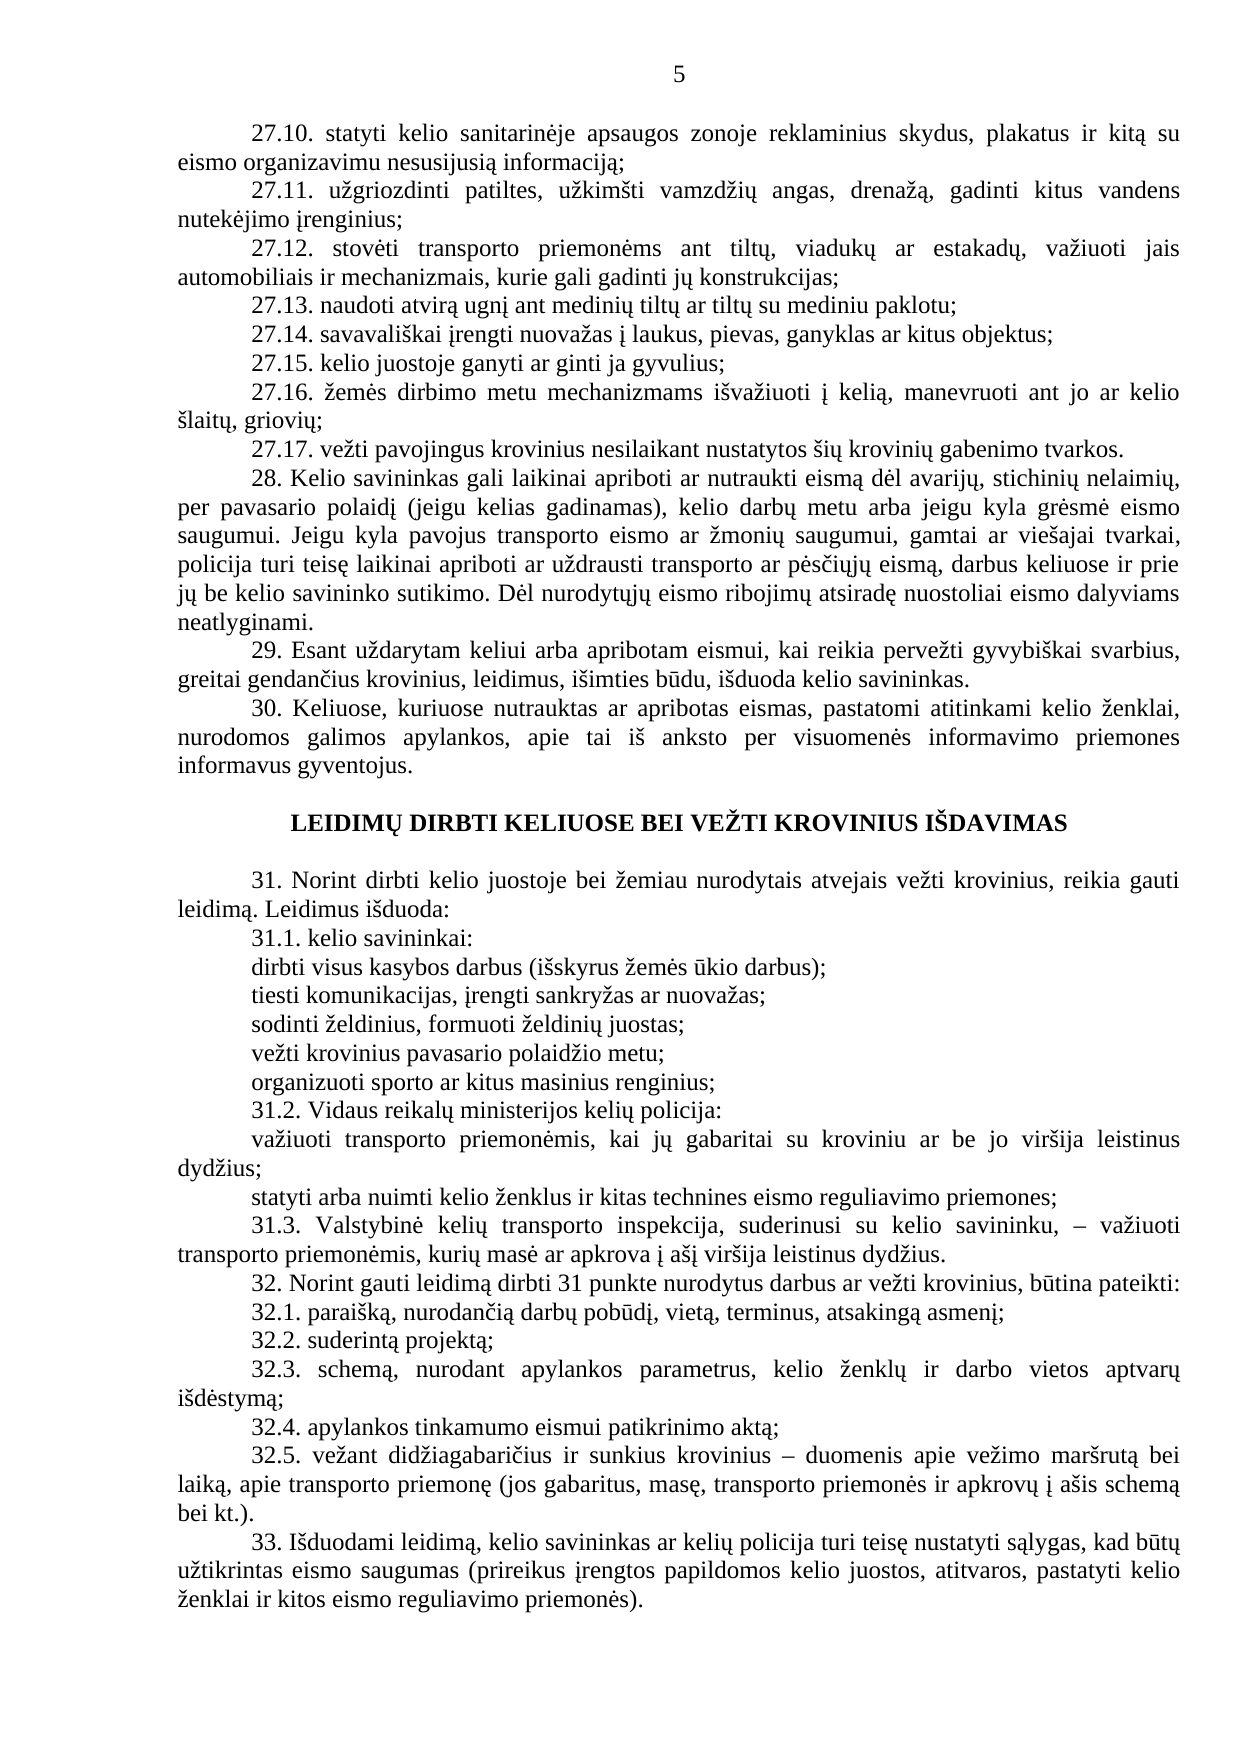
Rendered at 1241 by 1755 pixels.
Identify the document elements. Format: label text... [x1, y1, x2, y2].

text 30. Keliuose, kuriuose nutrauktas ar apribotas eismas, pastatomi atitinkami kelio ženklai, nurodomos galimos apylankos, apie tai iš anksto per visuomenės informavimo priemones informavus gyventojus. [177, 693, 1181, 779]
text statyti arba nuimti kelio ženklus ir kitas technines eismo reguliavimo priemones; [177, 1182, 1181, 1211]
text 31.3. Valstybinė kelių transporto inspekcija, suderinusi su kelio savininku, – važiuoti transporto priemonėmis, kurių masė ar apkrova į ašį viršija leistinus dydžius. [177, 1211, 1181, 1268]
text 28. Kelio savininkas gali laikinai apriboti ar nutraukti eismą dėl avarijų, stichinių nelaimių, per pavasario polaidį (jeigu kelias gadinamas), kelio darbų metu arba jeigu kyla grėsmė eismo saugumui. Jeigu kyla pavojus transporto eismo ar žmonių saugumui, gamtai ar viešajai tvarkai, policija turi teisę laikinai apriboti ar uždrausti transporto ar pėsčiųjų eismą, darbus keliuose ir prie jų be kelio savininko sutikimo. Dėl nurodytųjų eismo ribojimų atsiradę nuostoliai eismo dalyviams neatlyginami. [177, 463, 1181, 636]
text tiesti komunikacijas, įrengti sankryžas ar nuovažas; [177, 981, 1181, 1009]
text 27.11. užgriozdinti patiltes, užkimšti vamzdžių angas, drenažą, gadinti kitus vandens nutekėjimo įrenginius; [177, 176, 1181, 233]
text 27.13. naudoti atvirą ugnį ant medinių tiltų ar tiltų su mediniu paklotu; [177, 291, 1181, 319]
text 27.12. stovėti transporto priemonėms ant tiltų, viadukų ar estakadų, važiuoti jais automobiliais ir mechanizmais, kurie gali gadinti jų konstrukcijas; [177, 233, 1181, 291]
text 33. Išduodami leidimą, kelio savininkas ar kelių policija turi teisę nustatyti sąlygas, kad būtų užtikrintas eismo saugumas (prireikus įrengtos papildomos kelio juostos, atitvaros, pastatyti kelio ženklai ir kitos eismo reguliavimo priemonės). [177, 1527, 1181, 1613]
text 27.17. vežti pavojingus krovinius nesilaikant nustatytos šių krovinių gabenimo tvarkos. [177, 434, 1181, 463]
text sodinti želdinius, formuoti želdinių juostas; [177, 1009, 1181, 1038]
text 29. Esant uždarytam keliui arba apribotam eismui, kai reikia pervežti gyvybiškai svarbius, greitai gendančius krovinius, leidimus, išimties būdu, išduoda kelio savininkas. [177, 636, 1181, 693]
text 32.2. suderintą projektą; [177, 1326, 1181, 1354]
text vežti krovinius pavasario polaidžio metu; [177, 1038, 1181, 1067]
text 27.15. kelio juostoje ganyti ar ginti ja gyvulius; [177, 348, 1181, 377]
text LEIDIMŲ DIRBTI KELIUOSE BEI VEŽTI KROVINIUS IŠDAVIMAS [177, 808, 1181, 837]
text 27.10. statyti kelio sanitarinėje apsaugos zonoje reklaminius skydus, plakatus ir kitą su eismo organizavimu nesusijusią informaciją; [177, 118, 1181, 176]
text dirbti visus kasybos darbus (išskyrus žemės ūkio darbus); [177, 952, 1181, 981]
text 32.5. vežant didžiagabaričius ir sunkius krovinius – duomenis apie vežimo maršrutą bei laiką, apie transporto priemonę (jos gabaritus, masę, transporto priemonės ir apkrovų į ašis schemą bei kt.). [177, 1441, 1181, 1527]
text 32.4. apylankos tinkamumo eismui patikrinimo aktą; [177, 1412, 1181, 1441]
text 31.2. Vidaus reikalų ministerijos kelių policija: [177, 1096, 1181, 1124]
text 31. Norint dirbti kelio juostoje bei žemiau nurodytais atvejais vežti krovinius, reikia gauti leidimą. Leidimus išduoda: [177, 866, 1181, 923]
text važiuoti transporto priemonėmis, kai jų gabaritai su kroviniu ar be jo viršija leistinus dydžius; [177, 1124, 1181, 1182]
text 32.3. schemą, nurodant apylankos parametrus, kelio ženklų ir darbo vietos aptvarų išdėstymą; [177, 1354, 1181, 1412]
text 31.1. kelio savininkai: [177, 923, 1181, 952]
text 32. Norint gauti leidimą dirbti 31 punkte nurodytus darbus ar vežti krovinius, būtina pateikti: [177, 1268, 1181, 1297]
text 27.16. žemės dirbimo metu mechanizmams išvažiuoti į kelią, manevruoti ant jo ar kelio šlaitų, griovių; [177, 377, 1181, 434]
text 32.1. paraišką, nurodančią darbų pobūdį, vietą, terminus, atsakingą asmenį; [177, 1297, 1181, 1326]
text organizuoti sporto ar kitus masinius renginius; [177, 1067, 1181, 1096]
text 27.14. savavališkai įrengti nuovažas į laukus, pievas, ganyklas ar kitus objektus; [177, 319, 1181, 348]
